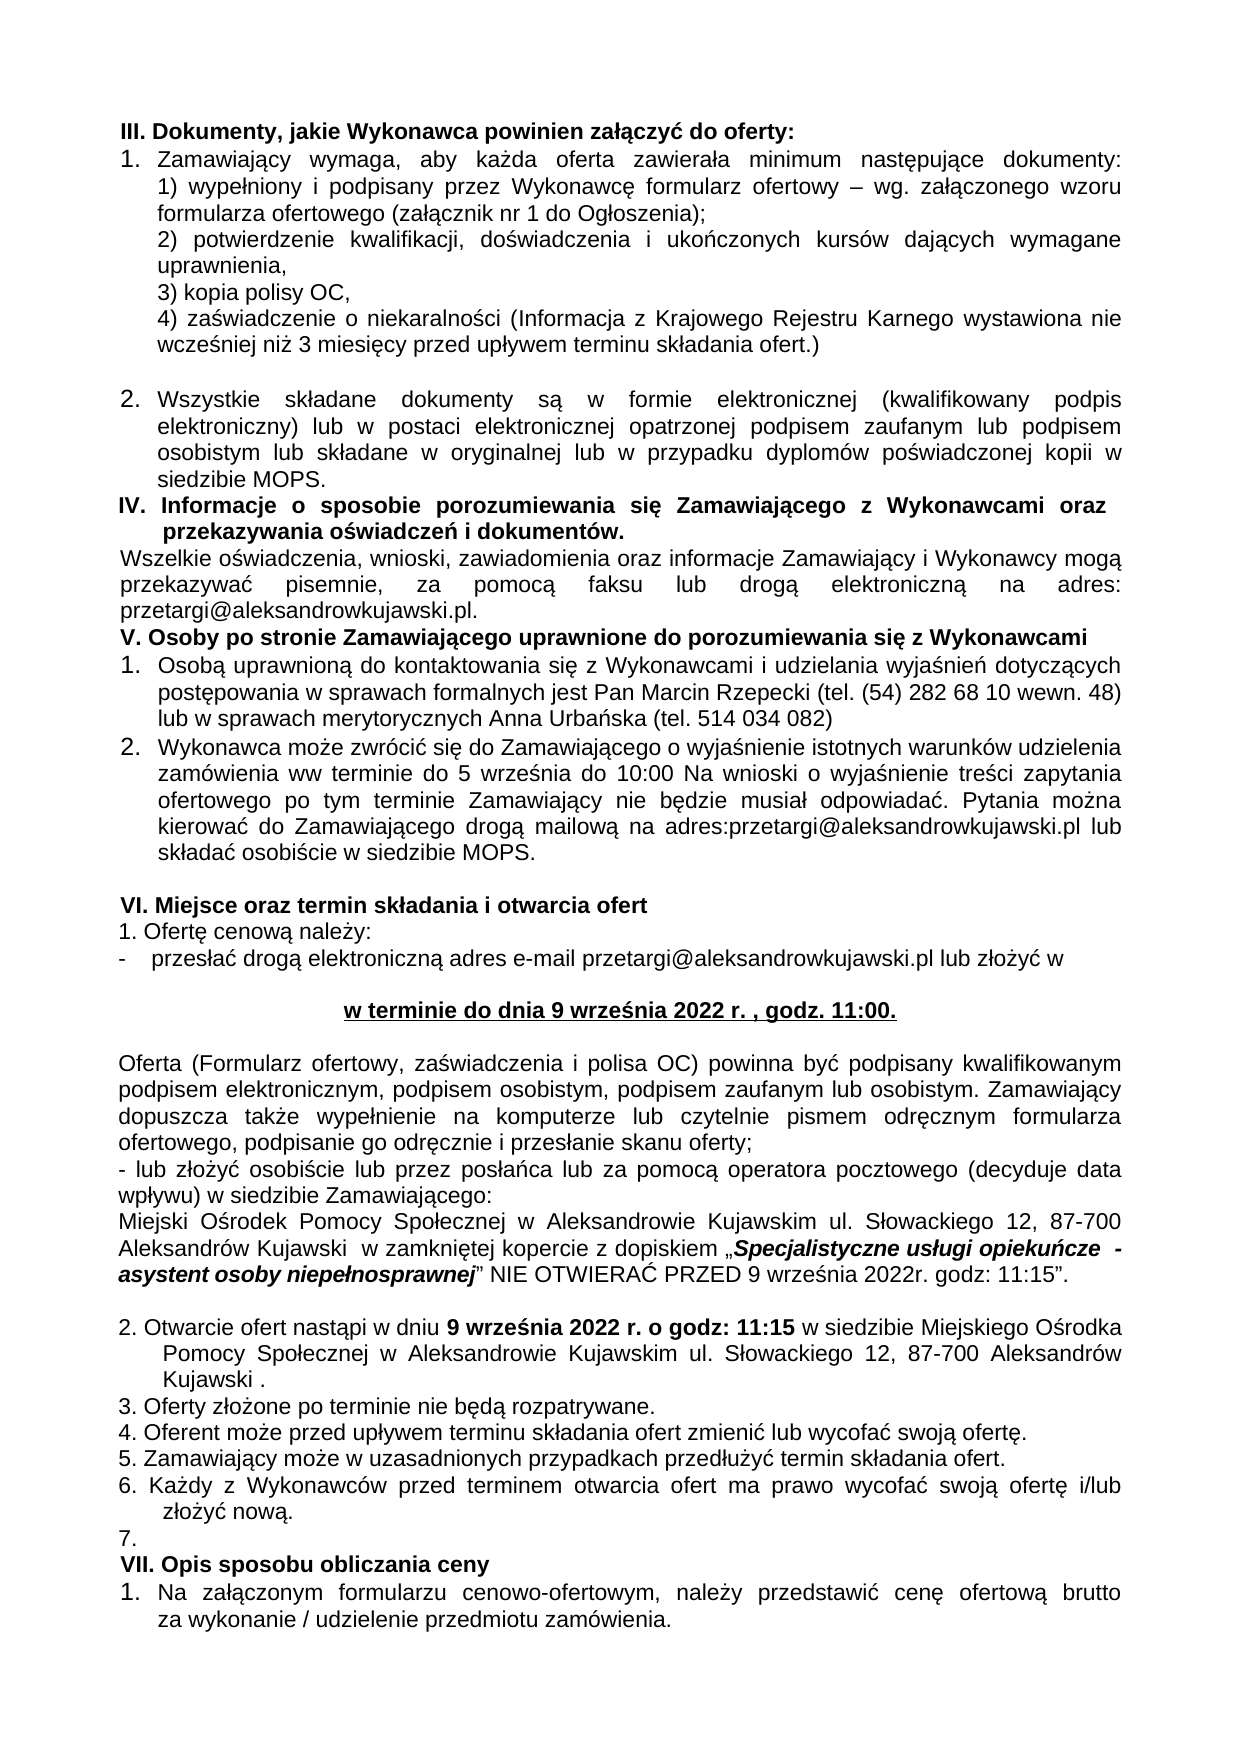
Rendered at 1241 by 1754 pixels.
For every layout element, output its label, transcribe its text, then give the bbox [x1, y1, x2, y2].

text - lub złożyć osobiście lub przez posłańca lub za pomocą operatora pocztowego (decyduje data wpływu) w siedzibie Zamawiającego: [118, 1156, 1122, 1208]
list Zamawiający wymaga, aby każda oferta zawierała minimum następujące dokumenty: 1) wypełniony i podpisany przez Wykonawcę formularz ofertowy – wg. załączonego wzoru formularza ofertowego (załącznik nr 1 do Ogłoszenia); [120, 144, 1122, 226]
text IV. Informacje o sposobie porozumiewania się Zamawiającego z Wykonawcami oraz przekazywania oświadczeń i dokumentów. [118, 492, 1122, 544]
text - przesłać drogą elektroniczną adres e-mail przetargi@aleksandrowkujawski.pl lub złożyć w [118, 945, 1122, 971]
text Miejski Ośrodek Pomocy Społecznej w Aleksandrowie Kujawskim ul. Słowackiego 12, 87-700 Aleksandrów Kujawski w zamkniętej kopercie z dopiskiem „Specjalistyczne usługi opiekuńcze - asystent osoby niepełnosprawnej” NIE OTWIERAĆ PRZED 9 września 2022r. godz: 11:15”. [118, 1208, 1122, 1287]
text 7. [118, 1524, 1122, 1551]
text 6. Każdy z Wykonawców przed terminem otwarcia ofert ma prawo wycofać swoją ofertę i/lub złożyć nową. [118, 1472, 1122, 1524]
text 2. Otwarcie ofert nastąpi w dniu 9 września 2022 r. o godz: 11:15 w siedzibie Miejskiego Ośrodka Pomocy Społecznej w Aleksandrowie Kujawskim ul. Słowackiego 12, 87-700 Aleksandrów Kujawski . [118, 1314, 1122, 1393]
list 3) kopia polisy OC, [120, 279, 1122, 305]
text 4. Oferent może przed upływem terminu składania ofert zmienić lub wycofać swoją ofertę. [118, 1419, 1122, 1445]
list Osobą uprawnioną do kontaktowania się z Wykonawcami i udzielania wyjaśnień dotyczących postępowania w sprawach formalnych jest Pan Marcin Rzepecki (tel. (54) 282 68 10 wewn. 48) lub w sprawach merytorycznych Anna Urbańska (tel. 514 034 082) [120, 650, 1122, 731]
text 1. Ofertę cenową należy: [118, 918, 1122, 945]
text Wszelkie oświadczenia, wnioski, zawiadomienia oraz informacje Zamawiający i Wykonawcy mogą przekazywać pisemnie, za pomocą faksu lub drogą elektroniczną na adres: przetargi@aleksandrowkujawski.pl. [120, 544, 1122, 624]
list 4) zaświadczenie o niekaralności (Informacja z Krajowego Rejestru Karnego wystawiona nie wcześniej niż 3 miesięcy przed upływem terminu składania ofert.) [120, 305, 1122, 358]
text VII. Opis sposobu obliczania ceny [120, 1551, 1122, 1577]
text VI. Miejsce oraz termin składania i otwarcia ofert [120, 892, 1122, 918]
list 2) potwierdzenie kwalifikacji, doświadczenia i ukończonych kursów dających wymagane uprawnienia, [120, 226, 1122, 279]
text III. Dokumenty, jakie Wykonawca powinien załączyć do oferty: [120, 118, 1122, 144]
list Na załączonym formularzu cenowo-ofertowym, należy przedstawić cenę ofertową brutto za wykonanie / udzielenie przedmiotu zamówienia. [120, 1577, 1122, 1632]
text Oferta (Formularz ofertowy, zaświadczenia i polisa OC) powinna być podpisany kwalifikowanym podpisem elektronicznym, podpisem osobistym, podpisem zaufanym lub osobistym. Zamawiający dopuszcza także wypełnienie na komputerze lub czytelnie pismem odręcznym formularza ofertowego, podpisanie go odręcznie i przesłanie skanu oferty; [118, 1050, 1122, 1156]
list Wszystkie składane dokumenty są w formie elektronicznej (kwalifikowany podpis elektroniczny) lub w postaci elektronicznej opatrzonej podpisem zaufanym lub podpisem osobistym lub składane w oryginalnej lub w przypadku dyplomów poświadczonej kopii w siedzibie MOPS. [120, 384, 1122, 492]
text V. Osoby po stronie Zamawiającego uprawnione do porozumiewania się z Wykonawcami [120, 624, 1122, 650]
text w terminie do dnia 9 września 2022 r. , godz. 11:00. [118, 997, 1122, 1024]
list Wykonawca może zwrócić się do Zamawiającego o wyjaśnienie istotnych warunków udzielenia zamówienia ww terminie do 5 września do 10:00 Na wnioski o wyjaśnienie treści zapytania ofertowego po tym terminie Zamawiający nie będzie musiał odpowiadać. Pytania można kierować do Zamawiającego drogą mailową na adres:przetargi@aleksandrowkujawski.pl lub składać osobiście w siedzibie MOPS. [120, 731, 1122, 866]
text 5. Zamawiający może w uzasadnionych przypadkach przedłużyć termin składania ofert. [118, 1445, 1122, 1472]
text 3. Oferty złożone po terminie nie będą rozpatrywane. [118, 1393, 1122, 1419]
